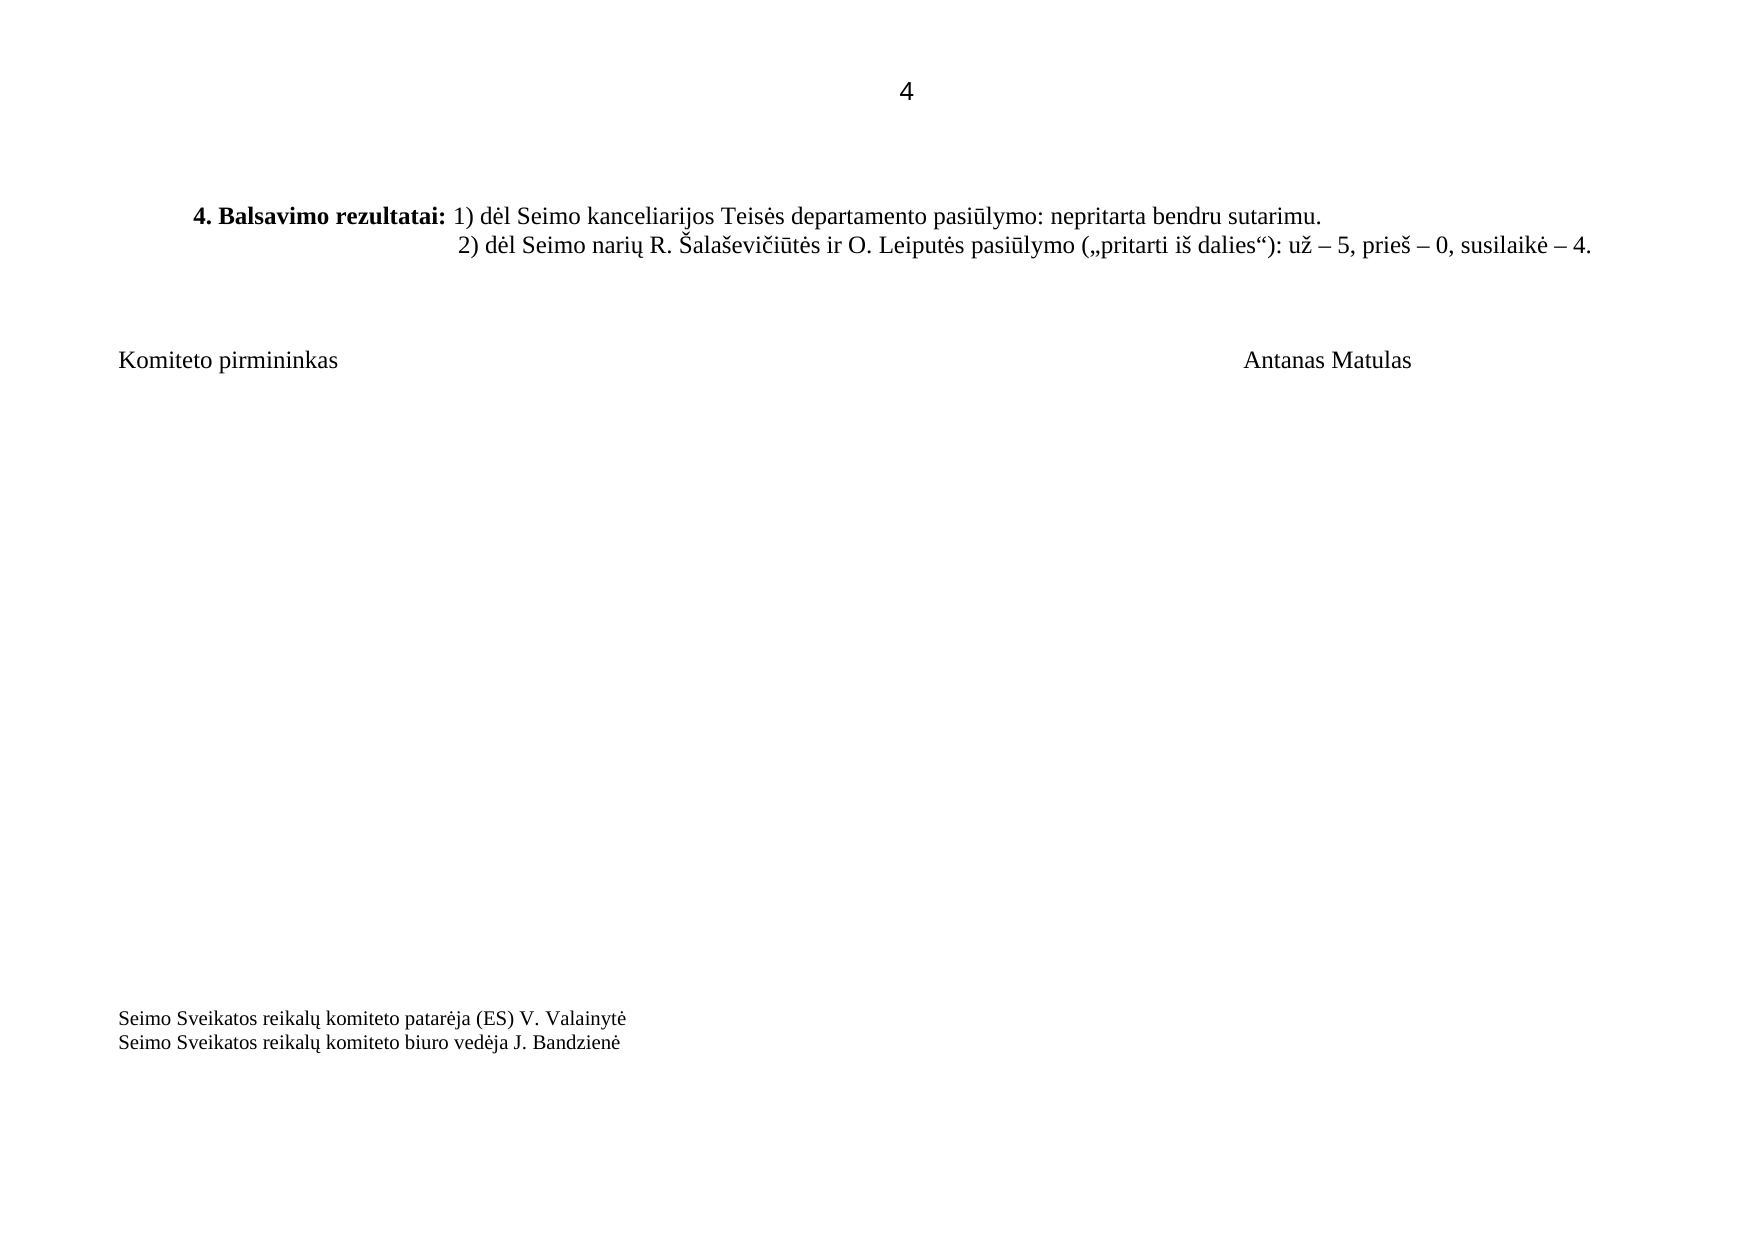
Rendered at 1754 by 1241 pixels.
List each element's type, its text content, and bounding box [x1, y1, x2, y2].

text 4. Balsavimo rezultatai: 1) dėl Seimo kanceliarijos Teisės departamento pasiūlymo: nepritarta bendru sutarimu. [118, 201, 1695, 230]
text Seimo Sveikatos reikalų komiteto patarėja (ES) V. Valainytė [118, 1006, 1695, 1030]
text Komiteto pirmininkas Antanas Matulas [118, 345, 1695, 374]
text Seimo Sveikatos reikalų komiteto biuro vedėja J. Bandzienė [118, 1030, 1695, 1054]
text 2) dėl Seimo narių R. Šalaševičiūtės ir O. Leiputės pasiūlymo („pritarti iš dalies“): už – 5, prieš – 0, susilaikė – 4. [458, 230, 1695, 259]
